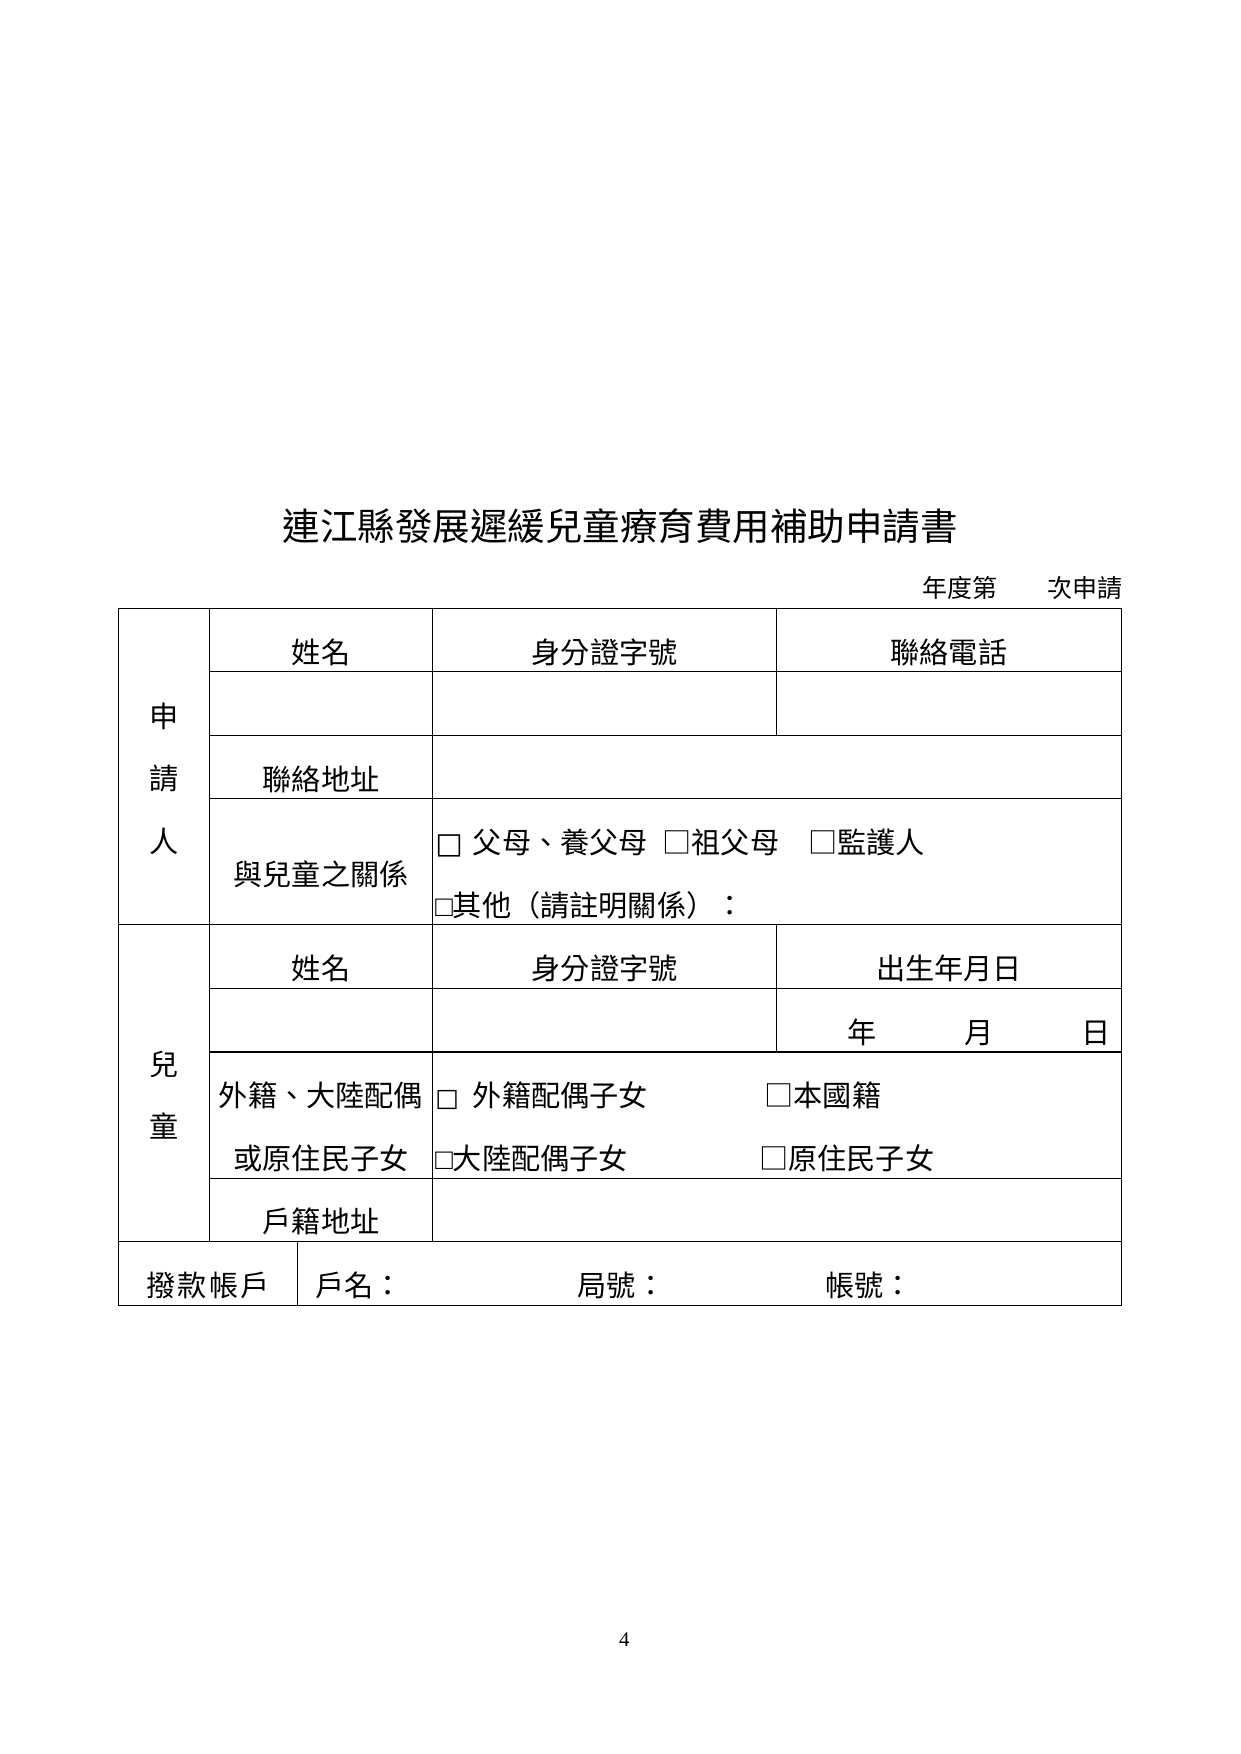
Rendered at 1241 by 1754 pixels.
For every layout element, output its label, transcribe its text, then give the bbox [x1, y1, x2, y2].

table_cell [433, 989, 776, 1051]
table_cell 身分證字號 [433, 925, 776, 988]
table_header 聯絡電話 [777, 609, 1121, 671]
table_cell [777, 672, 1121, 735]
table_cell [210, 989, 432, 1051]
table_header 身分證字號 [433, 609, 776, 671]
table_cell 戶籍地址 [210, 1179, 432, 1241]
table_cell [433, 736, 1121, 798]
table_header 姓名 [210, 609, 432, 671]
table_cell 出生年月日 [777, 925, 1121, 988]
table_cell 與兒童之關係 [210, 799, 432, 924]
table_cell 外籍配偶子女 □本國籍 □大陸配偶子女 □原住民子女 [433, 1053, 1121, 1177]
table_header 申 請 人 [119, 609, 209, 924]
table_cell 戶名： 局號： 帳號： [298, 1242, 1121, 1305]
table_cell [210, 672, 432, 735]
table_cell 撥款帳戶 [119, 1242, 297, 1305]
table_cell 外籍、大陸配偶或原住民子女 [210, 1053, 432, 1177]
table_cell 兒 童 [119, 925, 209, 1241]
table_cell 聯絡地址 [210, 736, 432, 798]
table_cell [433, 1179, 1121, 1241]
text 年度第 次申請 [170, 545, 1122, 608]
table_cell 年 月 日 [777, 989, 1121, 1051]
table_cell 父母、養父母 □祖父母 □監護人 □其他（請註明關係）： [433, 799, 1121, 924]
table_cell [433, 672, 776, 735]
text 連江縣發展遲緩兒童療育費用補助申請書 [170, 483, 1122, 545]
table_cell 姓名 [210, 925, 432, 988]
